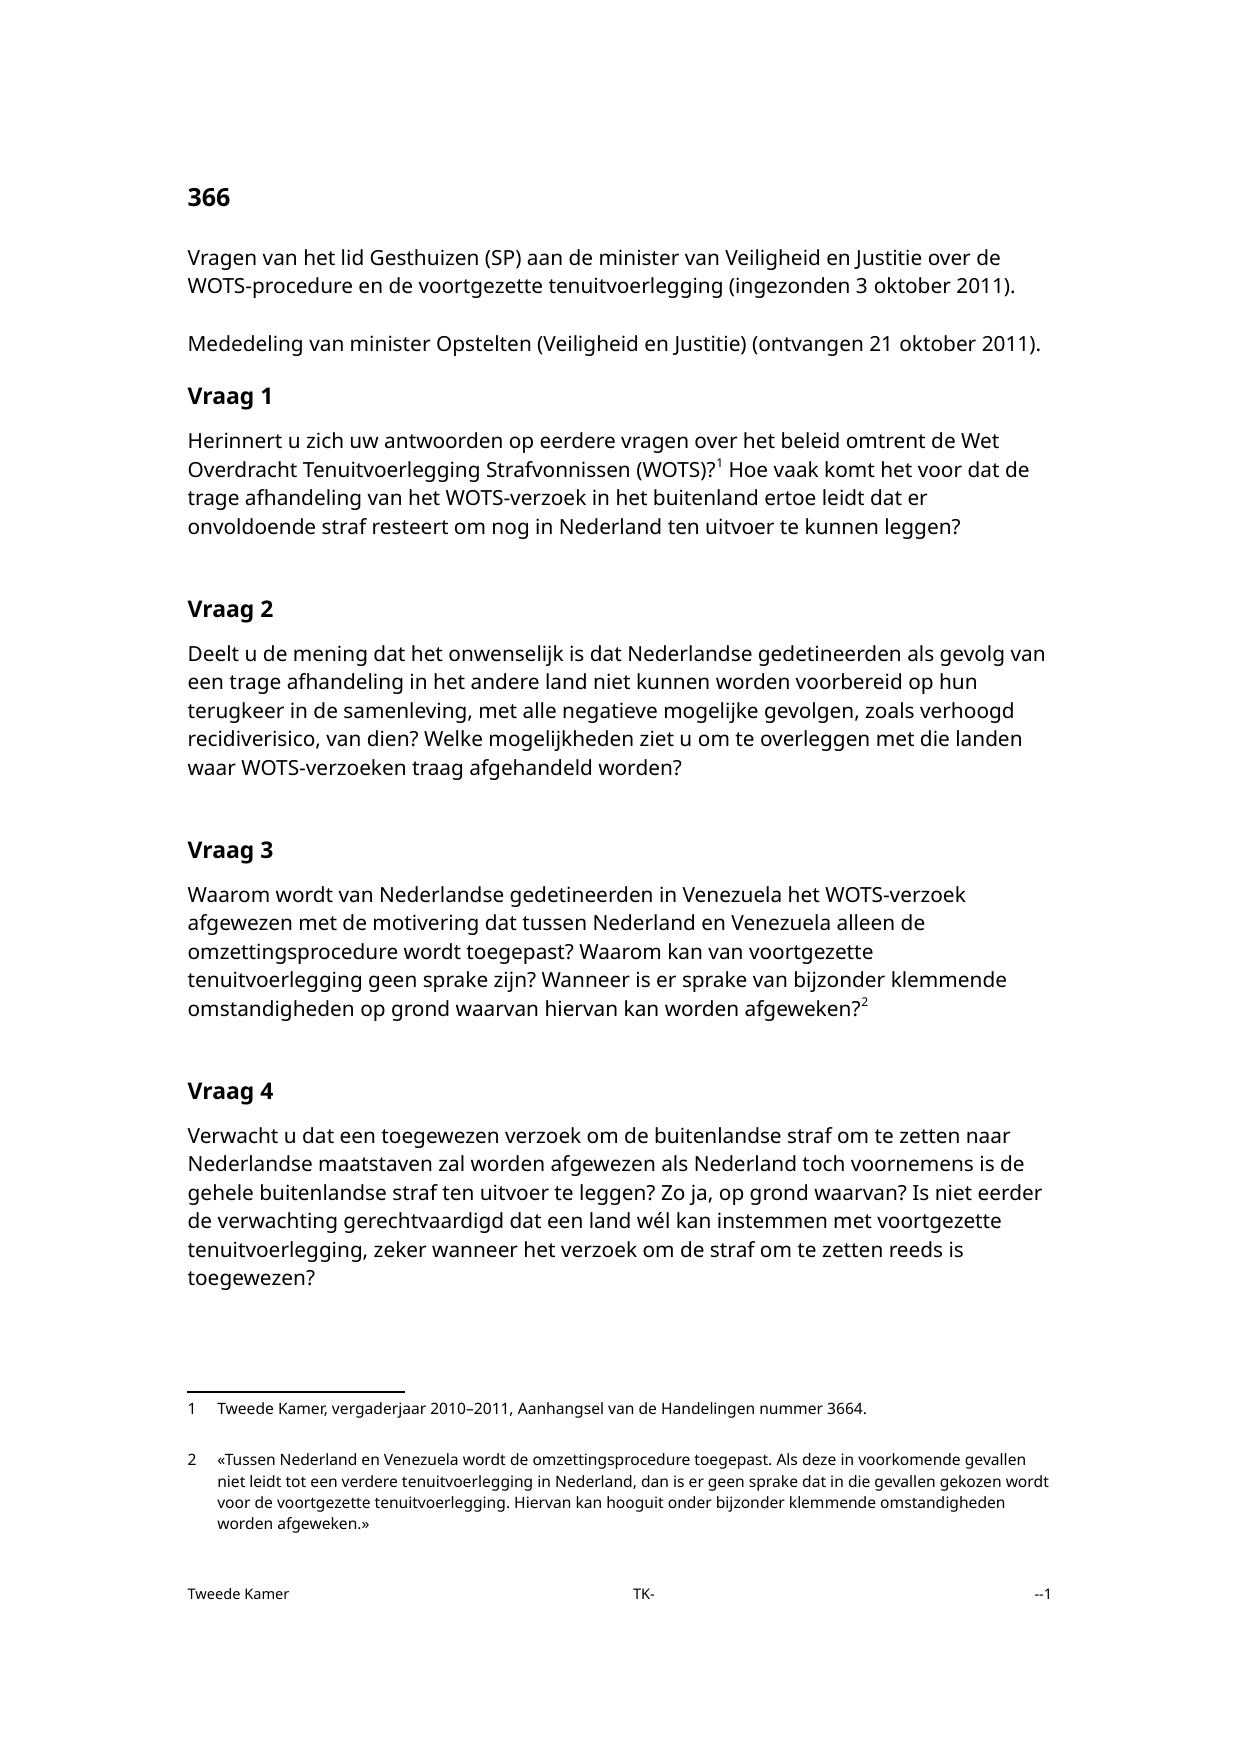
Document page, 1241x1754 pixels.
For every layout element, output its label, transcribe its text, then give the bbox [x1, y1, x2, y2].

text 366 [187, 179, 1053, 213]
text «Tussen Nederland en Venezuela wordt de omzettingsprocedure toegepast. Als deze in voorkomende gevallen niet leidt tot een verdere tenuitvoerlegging in Nederland, dan is er geen sprake dat in die gevallen gekozen wordt voor de voortgezette tenuitvoerlegging. Hiervan kan hooguit onder bijzonder klemmende omstandigheden worden afgeweken.» [187, 1392, 1053, 1534]
text Deelt u de mening dat het onwenselijk is dat Nederlandse gedetineerden als gevolg van een trage afhandeling in het andere land niet kunnen worden voorbereid op hun terugkeer in de samenleving, met alle negatieve mogelijke gevolgen, zoals verhoogd recidiverisico, van dien? Welke mogelijkheden ziet u om te overleggen met die landen waar WOTS-verzoeken traag afgehandeld worden? [187, 639, 1053, 781]
text Verwacht u dat een toegewezen verzoek om de buitenlandse straf om te zetten naar Nederlandse maatstaven zal worden afgewezen als Nederland toch voornemens is de gehele buitenlandse straf ten uitvoer te leggen? Zo ja, op grond waarvan? Is niet eerder de verwachting gerechtvaardigd dat een land wél kan instemmen met voortgezette tenuitvoerlegging, zeker wanneer het verzoek om de straf om te zetten reeds is toegewezen? [187, 1121, 1053, 1292]
subtitle Vraag 3 [187, 834, 1053, 865]
text Vragen van het lid Gesthuizen (SP) aan de minister van Veiligheid en Justitie over de WOTS-procedure en de voortgezette tenuitvoerlegging (ingezonden 3 oktober 2011). [187, 243, 1053, 300]
text Waarom wordt van Nederlandse gedetineerden in Venezuela het WOTS-verzoek afgewezen met de motivering dat tussen Nederland en Venezuela alleen de omzettingsprocedure wordt toegepast? Waarom kan van voortgezette tenuitvoerlegging geen sprake zijn? Wanneer is er sprake van bijzonder klemmende omstandigheden op grond waarvan hiervan kan worden afgeweken? [187, 880, 1053, 1022]
subtitle Vraag 1 [187, 380, 1053, 412]
text Mededeling van minister Opstelten (Veiligheid en Justitie) (ontvangen 21 oktober 2011). [187, 329, 1053, 358]
text Herinnert u zich uw antwoorden op eerdere vragen over het beleid omtrent de Wet Overdracht Tenuitvoerlegging Strafvonnissen (WOTS)? Hoe vaak komt het voor dat de trage afhandeling van het WOTS-verzoek in het buitenland ertoe leidt dat er onvoldoende straf resteert om nog in Nederland ten uitvoer te kunnen leggen? [187, 427, 1053, 540]
text Tweede Kamer, vergaderjaar 2010–2011, Aanhangsel van de Handelingen nummer 3664. [187, 1305, 1053, 1362]
subtitle Vraag 4 [187, 1075, 1053, 1106]
subtitle Vraag 2 [187, 593, 1053, 624]
